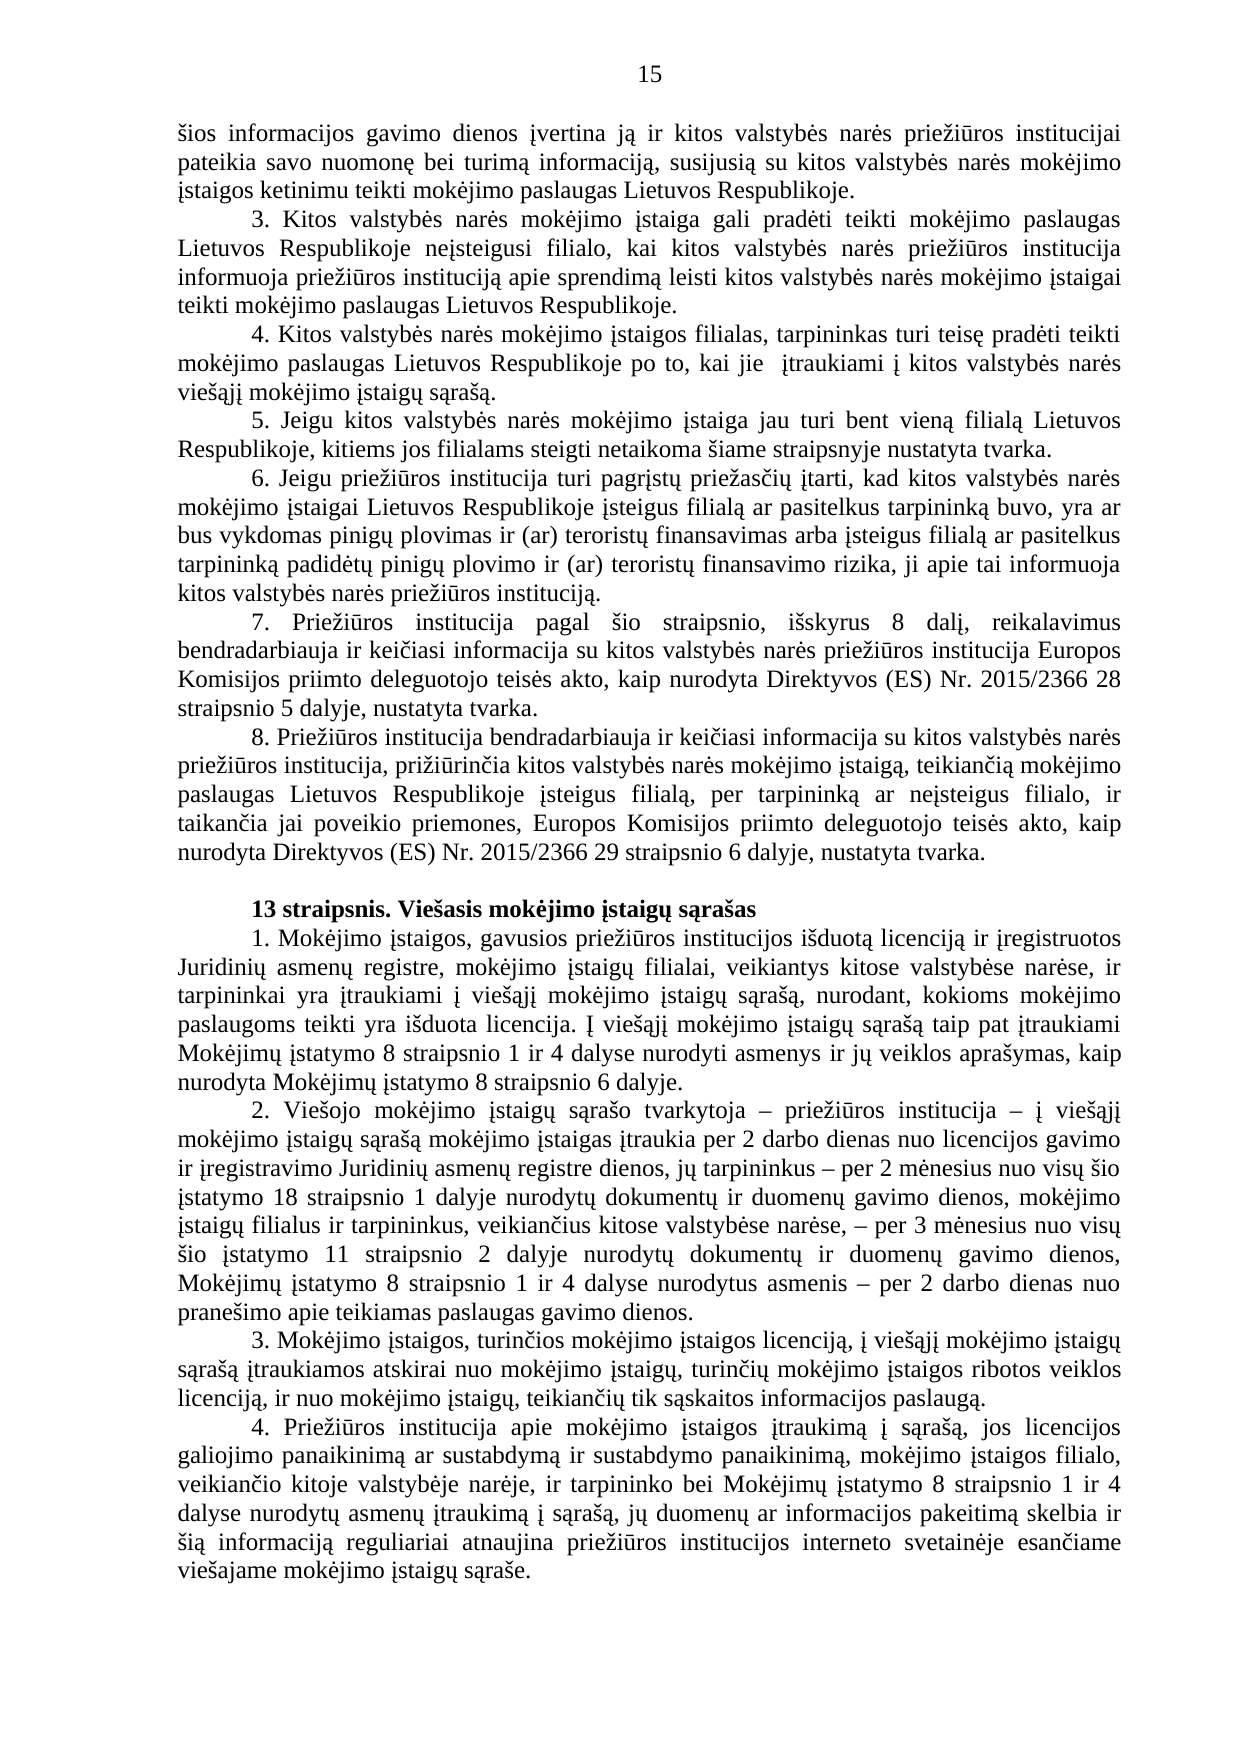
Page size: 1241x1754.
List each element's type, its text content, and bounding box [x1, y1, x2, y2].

text 4. Kitos valstybės narės mokėjimo įstaigos filialas, tarpininkas turi teisę pradėti teikti mokėjimo paslaugas Lietuvos Respublikoje po to, kai jie įtraukiami į kitos valstybės narės viešąjį mokėjimo įstaigų sąrašą. [177, 319, 1122, 406]
text 3. Mokėjimo įstaigos, turinčios mokėjimo įstaigos licenciją, į viešąjį mokėjimo įstaigų sąrašą įtraukiamos atskirai nuo mokėjimo įstaigų, turinčių mokėjimo įstaigos ribotos veiklos licenciją, ir nuo mokėjimo įstaigų, teikiančių tik sąskaitos informacijos paslaugą. [177, 1326, 1122, 1412]
text 13 straipsnis. Viešasis mokėjimo įstaigų sąrašas [177, 894, 1122, 923]
text 2. Viešojo mokėjimo įstaigų sąrašo tvarkytoja – priežiūros institucija – į viešąjį mokėjimo įstaigų sąrašą mokėjimo įstaigas įtraukia per 2 darbo dienas nuo licencijos gavimo ir įregistravimo Juridinių asmenų registre dienos, jų tarpininkus – per 2 mėnesius nuo visų šio įstatymo 18 straipsnio 1 dalyje nurodytų dokumentų ir duomenų gavimo dienos, mokėjimo įstaigų filialus ir tarpininkus, veikiančius kitose valstybėse narėse, – per 3 mėnesius nuo visų šio įstatymo 11 straipsnio 2 dalyje nurodytų dokumentų ir duomenų gavimo dienos, Mokėjimų įstatymo 8 straipsnio 1 ir 4 dalyse nurodytus asmenis – per 2 darbo dienas nuo pranešimo apie teikiamas paslaugas gavimo dienos. [177, 1096, 1122, 1326]
text 5. Jeigu kitos valstybės narės mokėjimo įstaiga jau turi bent vieną filialą Lietuvos Respublikoje, kitiems jos filialams steigti netaikoma šiame straipsnyje nustatyta tvarka. [177, 406, 1122, 463]
text 8. Priežiūros institucija bendradarbiauja ir keičiasi informacija su kitos valstybės narės priežiūros institucija, prižiūrinčia kitos valstybės narės mokėjimo įstaigą, teikiančią mokėjimo paslaugas Lietuvos Respublikoje įsteigus filialą, per tarpininką ar neįsteigus filialo, ir taikančia jai poveikio priemones, Europos Komisijos priimto deleguotojo teisės akto, kaip nurodyta Direktyvos (ES) Nr. 2015/2366 29 straipsnio 6 dalyje, nustatyta tvarka. [177, 722, 1122, 866]
text 1. Mokėjimo įstaigos, gavusios priežiūros institucijos išduotą licenciją ir įregistruotos Juridinių asmenų registre, mokėjimo įstaigų filialai, veikiantys kitose valstybėse narėse, ir tarpininkai yra įtraukiami į viešąjį mokėjimo įstaigų sąrašą, nurodant, kokioms mokėjimo paslaugoms teikti yra išduota licencija. Į viešąjį mokėjimo įstaigų sąrašą taip pat įtraukiami Mokėjimų įstatymo 8 straipsnio 1 ir 4 dalyse nurodyti asmenys ir jų veiklos aprašymas, kaip nurodyta Mokėjimų įstatymo 8 straipsnio 6 dalyje. [177, 923, 1122, 1096]
text šios informacijos gavimo dienos įvertina ją ir kitos valstybės narės priežiūros institucijai pateikia savo nuomonę bei turimą informaciją, susijusią su kitos valstybės narės mokėjimo įstaigos ketinimu teikti mokėjimo paslaugas Lietuvos Respublikoje. [177, 118, 1122, 204]
text 3. Kitos valstybės narės mokėjimo įstaiga gali pradėti teikti mokėjimo paslaugas Lietuvos Respublikoje neįsteigusi filialo, kai kitos valstybės narės priežiūros institucija informuoja priežiūros instituciją apie sprendimą leisti kitos valstybės narės mokėjimo įstaigai teikti mokėjimo paslaugas Lietuvos Respublikoje. [177, 204, 1122, 319]
text 7. Priežiūros institucija pagal šio straipsnio, išskyrus 8 dalį, reikalavimus bendradarbiauja ir keičiasi informacija su kitos valstybės narės priežiūros institucija Europos Komisijos priimto deleguotojo teisės akto, kaip nurodyta Direktyvos (ES) Nr. 2015/2366 28 straipsnio 5 dalyje, nustatyta tvarka. [177, 607, 1122, 722]
text 4. Priežiūros institucija apie mokėjimo įstaigos įtraukimą į sąrašą, jos licencijos galiojimo panaikinimą ar sustabdymą ir sustabdymo panaikinimą, mokėjimo įstaigos filialo, veikiančio kitoje valstybėje narėje, ir tarpininko bei Mokėjimų įstatymo 8 straipsnio 1 ir 4 dalyse nurodytų asmenų įtraukimą į sąrašą, jų duomenų ar informacijos pakeitimą skelbia ir šią informaciją reguliariai atnaujina priežiūros institucijos interneto svetainėje esančiame viešajame mokėjimo įstaigų sąraše. [177, 1412, 1122, 1584]
text 6. Jeigu priežiūros institucija turi pagrįstų priežasčių įtarti, kad kitos valstybės narės mokėjimo įstaigai Lietuvos Respublikoje įsteigus filialą ar pasitelkus tarpininką buvo, yra ar bus vykdomas pinigų plovimas ir (ar) teroristų finansavimas arba įsteigus filialą ar pasitelkus tarpininką padidėtų pinigų plovimo ir (ar) teroristų finansavimo rizika, ji apie tai informuoja kitos valstybės narės priežiūros instituciją. [177, 463, 1122, 607]
